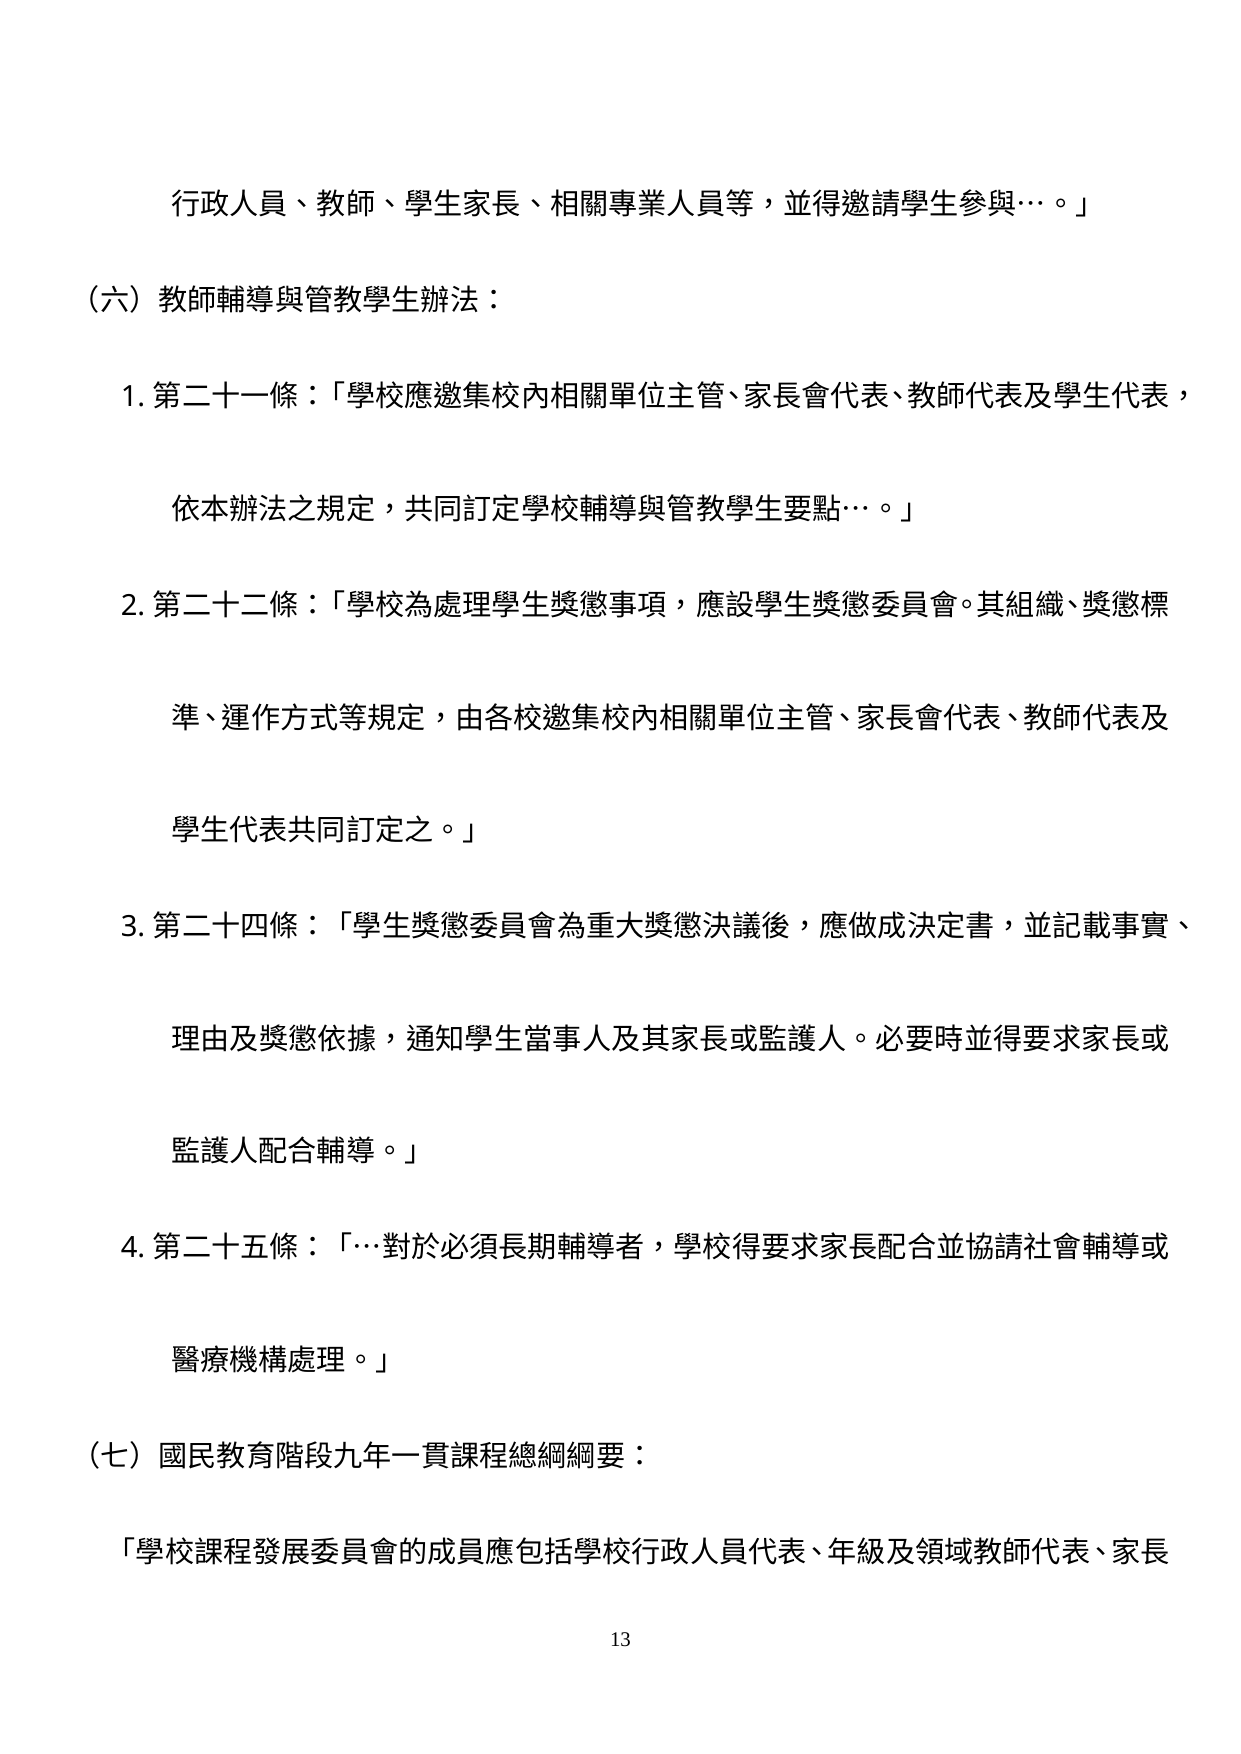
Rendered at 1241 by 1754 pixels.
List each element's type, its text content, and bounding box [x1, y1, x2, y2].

text 1. 第二十一條：「學校應邀集校內相關單位主管、家長會代表、教師代表及學生代表，依本辦法之規定，共同訂定學校輔導與管教學生要點…。」 [121, 357, 1169, 544]
text 2. 第二十二條：「學校為處理學生獎懲事項，應設學生獎懲委員會。其組織、獎懲標準、運作方式等規定，由各校邀集校內相關單位主管、家長會代表、教師代表及學生代表共同訂定之。」 [121, 565, 1169, 865]
text （七）國民教育階段九年一貫課程總綱綱要： [71, 1416, 1169, 1491]
text （六）教師輔導與管教學生辦法： [71, 261, 1169, 336]
text 「學校課程發展委員會的成員應包括學校行政人員代表、年級及領域教師代表、家長及社區代表等，必要時得聘請學者專家列席諮詢。」 [114, 1512, 1169, 1587]
text 4. 第二十五條：「…對於必須長期輔導者，學校得要求家長配合並協請社會輔導或醫療機構處理。」 [121, 1208, 1169, 1395]
text 3. 第二十四條：「學生獎懲委員會為重大獎懲決議後，應做成決定書，並記載事實、理由及獎懲依據，通知學生當事人及其家長或監護人。必要時並得要求家長或監護人配合輔導。」 [121, 887, 1169, 1187]
text 行政人員、教師、學生家長、相關專業人員等，並得邀請學生參與…。」 [121, 164, 1169, 239]
